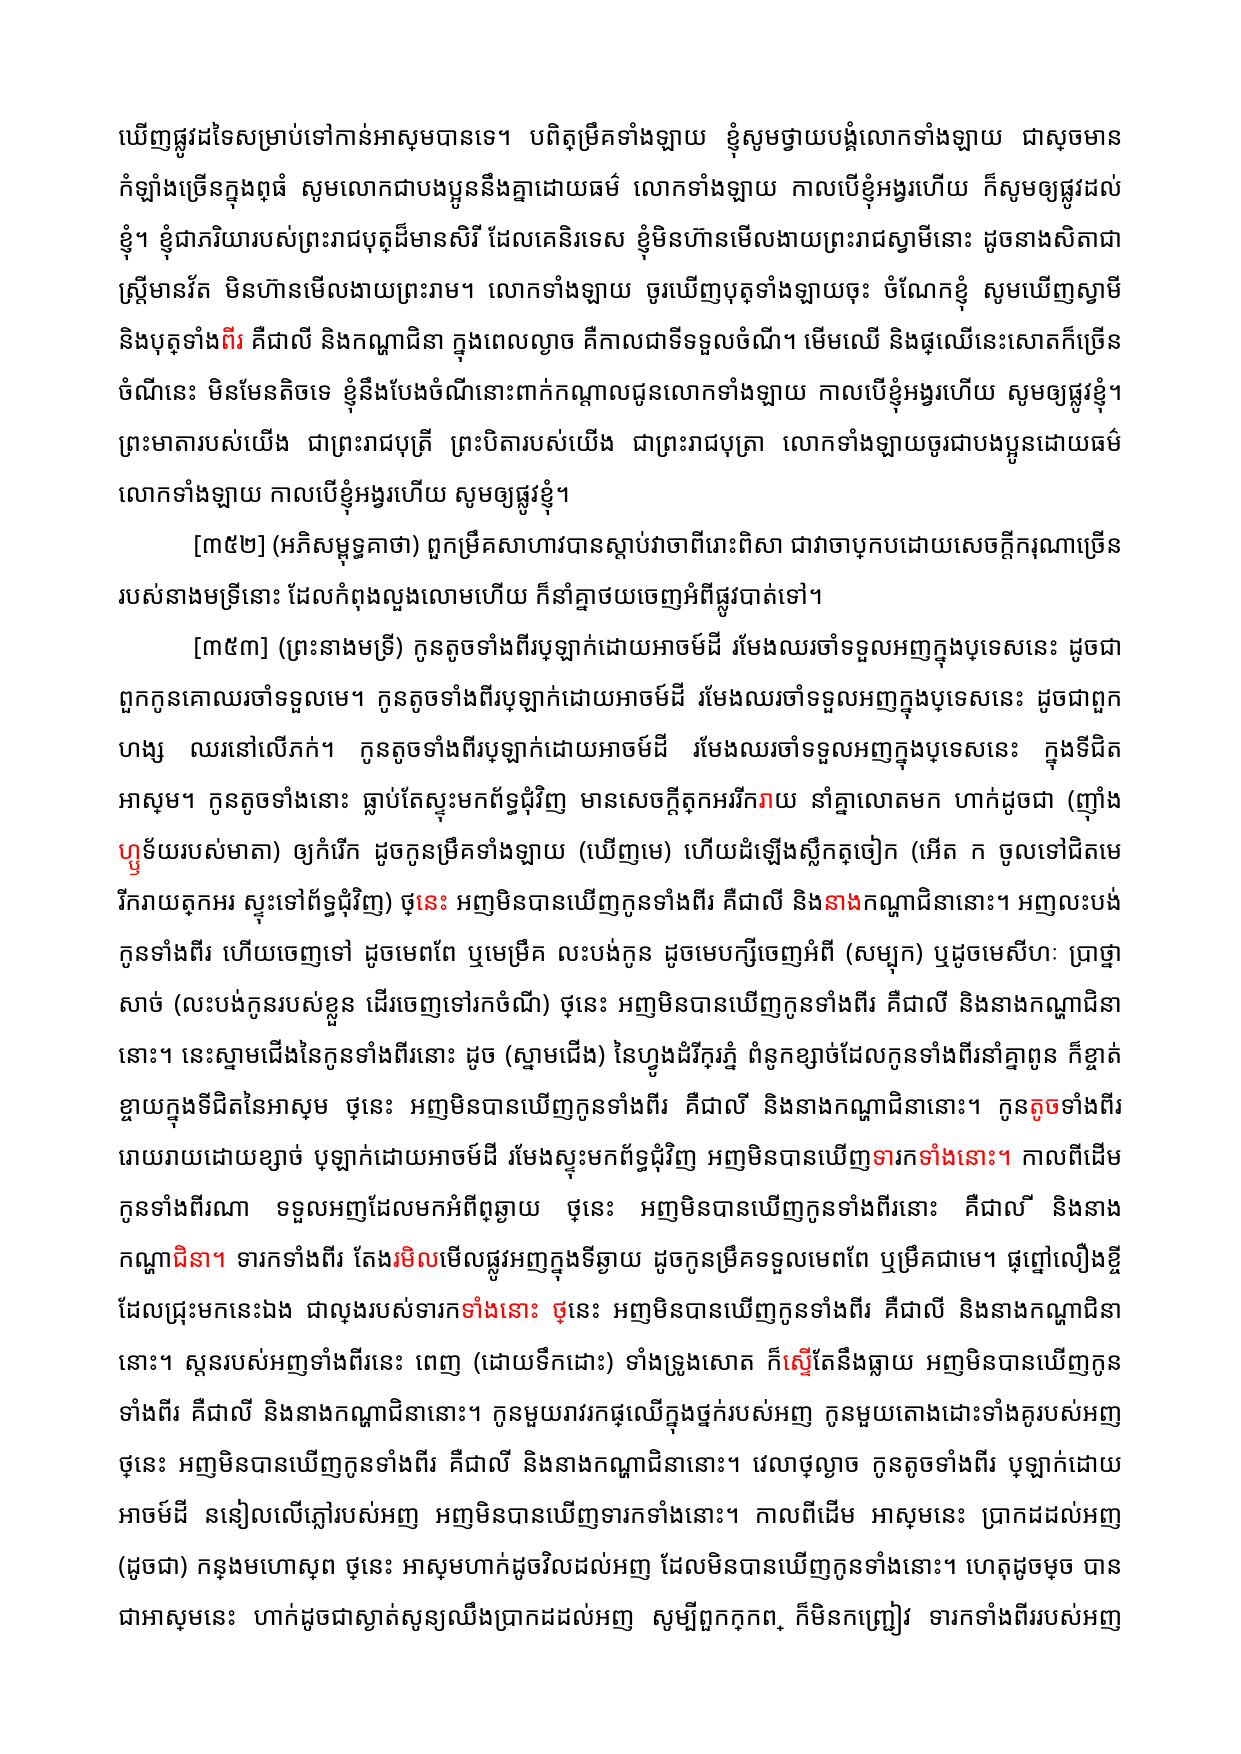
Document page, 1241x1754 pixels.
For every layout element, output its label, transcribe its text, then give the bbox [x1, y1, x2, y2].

text [៣៥២] (អភិសម្ពុទ្ធគាថា) ពួកម្រឹគសាហាវបានស្តាប់វាចាពីរោះ​ពិសា ជាវាចា​ប្រកប​ដោយ​សេចក្តី​ករុណាច្រើន របស់​នាងមទ្រី​នោះ ដែល​កំពុង​លួងលោម​ហើយ ក៏នាំគ្នា​ថយចេញ​អំពីផ្លូវ​បាត់ទៅ។ [118, 526, 1122, 612]
text [៣៥៣] (ព្រះនាងមទ្រី) កូនតូចទាំងពីរប្រឡាក់ដោយអាចម៍ដី រមែង​ឈរចាំ​ទទួល​អញក្នុង​ប្រទេស​នេះ ដូចជា​ពួកកូន​គោឈរ​ចាំទទួល​មេ។ កូនតូច​ទាំងពីរ​ប្រឡាក់​ដោយ​អាចម៍ដី រមែង​ឈរចាំ​ទទួលអញ​ក្នុងប្រទេស​នេះ ដូចជា​ពួកហង្ស ឈរ​នៅលើ​ភក់។ កូនតូច​ទាំងពីរ​ប្រឡាក់ដោយ​អាចម៍ដី រមែង​ឈរចាំ​ទទួល​អញក្នុង​ប្រទេសនេះ ក្នុងទី​ជិត​អាស្រម។ កូនតូចទាំងនោះ ធ្លាប់តែ​ស្ទុះមក​ព័ទ្ធជុំវិញ មាន​សេចក្តី​ត្រេកអរ​រីករាយ នាំគ្នា​លោតមក ហាក់ដូចជា (ញ៉ាំង​ហ្ឫទ័យ​របស់​មាតា) ឲ្យកំរើក ដូចកូន​ម្រឹគ​ទាំងឡាយ (ឃើញមេ) ហើយ​ដំឡើង​ស្លឹកត្រចៀក (អើត ក ចូលទៅ​ជិតមេ រីករាយ​ត្រេកអរ ស្ទុះទៅ​ព័ទ្ធជុំវិញ) ថ្ងៃនេះ អញមិន​បានឃើញ​កូនទាំង​ពីរ គឺ​ជាលី និង​នាងកណ្ហាជិនា​នោះ។ អញ​លះបង់​កូនទាំងពីរ ហើយ​ចេញទៅ ដូចមេពពែ ឬមេម្រឹគ លះបង់​កូន ដូចមេបក្សី​ចេញអំពី (សម្បុក) ឬដូច​មេសីហៈ ប្រាថ្នា​សាច់ (លះបង់​កូនរបស់​ខ្លួន ដើរចេញ​ទៅរក​ចំណី) ថ្ងៃនេះ អញមិនបាន​ឃើញ​កូន​ទាំងពីរ គឺ​ជាលី និងនាង​កណ្ហាជិនា​នោះ។ នេះស្នាមជើង​នៃកូនទាំង​ពីរនោះ ដូច (ស្នាមជើង) នៃហ្វូង​ដំរីក្បែរភ្នំ ពំនូក​ខ្សាច់ដែល​កូនទាំងពីរ​នាំគ្នាពូន ក៏ខ្ចាត់​ខ្ចាយក្នុង​ទីជិតនៃ​អាស្រម ថ្ងៃនេះ អញ​មិនបាន​ឃើញកូន​ទាំងពីរ គឺ​ជាលី និងនាង​កណ្ហាជិនា​នោះ។ កូនតូចទាំងពីរ​រោយរាយ​ដោយខ្សាច់ ប្រឡាក់​ដោយ​អាចម៍ដី​ រមែងស្ទុះ​មកព័ទ្ធ​ជុំវិញ អញ​មិនបាន​ឃើញ​ទារក​ទាំង​នោះ។ កាលពីដើម កូនទាំងពីរ​ណា ទទួលអញ​ដែលមក​អំពីព្រៃ​ឆ្ងាយ ថ្ងៃនេះ អញ​មិនបាន​ឃើញកូន​ទាំងពីរ​នោះ គឺ​ជាលី និង​នាងកណ្ហាជិនា។ ទារក​ទាំងពីរ តែងរមិល​មើល​ផ្លូវអញ​ក្នុងទីឆ្ងាយ ដូចកូន​ម្រឹគ​ទទួលមេពពែ ឬម្រឹគ​ជាមេ។ ផ្លែព្នៅលឿងខ្ចី ដែលជ្រុះ​មក​នេះឯង ជាល្បែង​របស់ទារក​ទាំង​នោះ ថ្ងៃនេះ អញមិន​បានឃើញ​កូនទាំងពីរ គឺ​ជាលី និងនាង​កណ្ហាជិនា​នោះ។ ស្តនរបស់អញ​ទាំងពីរ​នេះ ពេញ (ដោយ​ទឹកដោះ) ទាំងទ្រូង​សោត ក៏ស្ទើតែ​នឹងធ្លាយ អញមិនបាន​ឃើញកូន​ទាំងពីរ គឺជាលី និង​នាង​កណ្ហាជិនា​នោះ។ កូនមួយ​រាវរកផ្លែឈើ​ក្នុងថ្នក់​របស់អញ កូនមួយ​តោង​ដោះទាំងគូ​របស់អញ ថ្ងៃនេះ អញមិន​បានឃើញ​កូនទាំងពីរ គឺជាលី និង​នាង​កណ្ហាជិនា​នោះ។ វេលា​ថ្ងៃល្ងាច កូនតូច​ទាំងពីរ ប្រឡាក់​ដោយ​អាចម៍ដី ននៀល​លើភ្លៅ​របស់អញ អញ​មិនបាន​ឃើញ​ទារក​ទាំងនោះ។ កាលពី​ដើម អាស្រមនេះ ប្រាកដ​ដល់អញ (ដូចជា) កន្លែង​មហោស្រព ថ្ងៃនេះ អាស្រមហាក់​ដូចវិល​ដល់អញ ដែលមិនបាន​ឃើញកូន​ទាំងនោះ។ ហេតុ​ដូចម្តេច បានជា​អាស្រមនេះ ហាក់ដូច​ជាស្ងាត់សូន្យ​ឈឹង​ប្រាកដ​ដល់អញ សូម្បី​ពួកក្អែកព្រៃ ​ក៏មិន​កញ្រ្ជៀវ ទារកទាំង​ពីររបស់​អញ ប្រាកដជា​ស្លាប់​ហើយ។ ហេតុ​ដូចម្តេច បានជា​អាស្រម​នេះហាក់​ដូចជា​ស្ងាត់សូន្យ​ឈឹង​ប្រាកដ​ដល់អញ សូម្បី​ពួក​សត្វហើរ ក៏មិនកញ្រ្ជៀវ ទារក​ទាំងពីរ​របស់អញ ប្រាកដជា​ស្លាប់ហើយ។ [118, 628, 1122, 1632]
text [៣៥១] (ព្រះនាងមទ្រី…) ជ្រនីកធ្លាក់ចុះ (អំពីដៃ) របស់អញ ភ្នែកស្តាំ​ក៏កម្រើក ទាំង​ដើមឈើ​មាន​ផ្លែ ក៏ប្រែជា​មិនមាន​ផ្លែ អញវង្វេង​ទិស​ទាំងអស់។ កាលដែល​អញនោះ​មកកាន់​អាស្រម​ក្នុង​វេលាល្ងាច ក្នុងពេល​ដែល​ព្រះអាទិត្យ​អស្តង្គត​ហើយ ក៏មាន​ពួកម្រឹគ​សាហាវ​មកឈរ​រាំងក្នុងផ្លូវ កាលបើ​ព្រះអាទិត្យ​ទៀប​អស្តង្គត​ហើយ អាស្រម​ក៏នៅ​ឆ្ងាយ​ណាស់ អញនឹង​នាំយក​មើមឈើ និងផ្លែឈើ​ណា​អំពីទីនេះ ដើម្បីជន​ទាំងនោះ ជន​ទាំងនោះ គប្បីនាំ​គ្នាបរិភោគ​មើមឈើ និងផ្លែឈើ​នោះជា​ភោជន។ ក្សត្រិយ៍នោះ គង់នៅ​តែមួយ​អង្គឯង ក្នុង​បណ្ណសាលាពិត ម្ល៉េះសម​ឃើញអាត្មាអញ​ដែលមិន​ទាន់មកដល់ ក៏​ខំលួងលោម​ទារក​ទាំងពីរ ដែលមាន​សេចក្តី​ស្រេកឃ្លាន។​ កូនតូច​ទាំងនោះ​របស់​អញ ជាស្រ្តី​កំព្រា កំសត់​ដោយពិត នៅអង្គុយ (ចាំមើលផ្លូវ) ដូចកូន​ម្រឹគ​នៅបៅ​ទឹកដោះ ក្នុងវេលា​ល្ងាច ឬក្នុងវេលា​ដែល​បរិភោគ។ កូនតូច​ទាំងនោះ​របស់​អញ ជាស្រ្តី​កំព្រា កំសត់​ដោយពិត នៅអង្គុយ (ចាំមើលផ្លូវ) ដូចកូន​ម្រឹគបា្រថ្នា​រកទឹក​ផឹក ក្នុងវេលា​ល្ងាច ឬក្នុង​វេលា​ដែល​បរិភោគ។ កូនតូច​ទាំងនោះ​របស់អញ ជាស្រ្តី​កំព្រា កំសត់​ដោយពិត​នាំគ្នា​ឈរចាំ​ទទួល​អញ ដូចជា​ពួកកូន​គោតូច ឈរចាំ​ទទួលមេ។ កូនតូច​ទាំងនោះ​របស់អញ ជាស្រ្តី​កំព្រា កំសត់​ដោយពិត នាំគ្នាឈរ​ចាំ​ទទួល​អញ ដូចជា​ពួកហង្ស​ឈរនៅ​លើភក់។ កូនតូច​ទាំងនោះ​របស់​អញជា​ស្រ្តីកំព្រា កំសត់​ដោយពិត នាំគ្នា​ឈរចាំ​ទទួល​អញ ក្នុងទី​មិនឆ្ងាយ​អំពីអាស្រម។ ផ្លូវតែមួយ ចុះបាន​តែជើង​នៃបុគ្គល​ម្នាក់ ក្បែរ​ខាងផ្លូវ មានស្រះ មាន​ជ្រោះ អញមិន​ឃើញផ្លូវ​ដទៃសម្រាប់​ទៅកាន់​អាស្រម​បានទេ។ បពិត្រ​ម្រឹគ​ទាំងឡាយ ខ្ញុំសូម​ថ្វាយបង្គំ​លោក​ទាំងឡាយ ជាស្តេច​មានកំឡាំង​ច្រើន​ក្នុងព្រៃធំ សូម​លោកជា​បងប្អូន​នឹងគ្នា​ដោយធម៌ លោកទាំង​ឡាយ កាលបើ​ខ្ញុំអង្វរ​ហើយ ក៏សូម​ឲ្យផ្លូវ​ដល់ខ្ញុំ។ ខ្ញុំជាភរិយា​របស់​ព្រះរាជបុត្រ​ដ៏មានសិរី ដែលគេ​និរទេស ខ្ញុំមិន​ហ៊ានមើល​ងាយ​ព្រះរាជ​ស្វាមីនោះ​ ដូចនាង​សិតាជា​ស្រ្តីមានវ័ត មិនហ៊ាន​មើលងាយ​ព្រះរាម។ លោក​ទាំងឡាយ ចូរឃើញ​បុត្រទាំងឡាយ​ចុះ ចំណែកខ្ញុំ សូមឃើញ​ស្វាមី និងបុត្រ​ទាំងពីរ គឺ​ជាលី និង​កណ្ហាជិនា ក្នុងពេលល្ងាច គឺកាល​ជាទី​ទទួល​ចំណី។ មើមឈើ និងផ្លែឈើ​នេះ​សោត​ក៏ច្រើន ចំណីនេះ មិនមែន​តិចទេ ខ្ញុំនឹង​បែងចំណី​នោះពាក់​កណ្តាល​ជូនលោក​ទាំងឡាយ កាលបើ​ខ្ញុំអង្វរ​ហើយ សូមឲ្យផ្លូវខ្ញុំ។ ព្រះមាតា​របស់​យើង ជាព្រះរាជបុត្រី ព្រះបិតា​របស់​យើង ជាព្រះរាជបុត្រា លោក​ទាំងឡាយ​ចូរជា​បងប្អូន​ដោយធម៌ លោក​ទាំងឡាយ កាលបើ​ខ្ញុំអង្វរ​ហើយ សូមឲ្យផ្លូវខ្ញុំ។​ [118, 118, 1122, 509]
